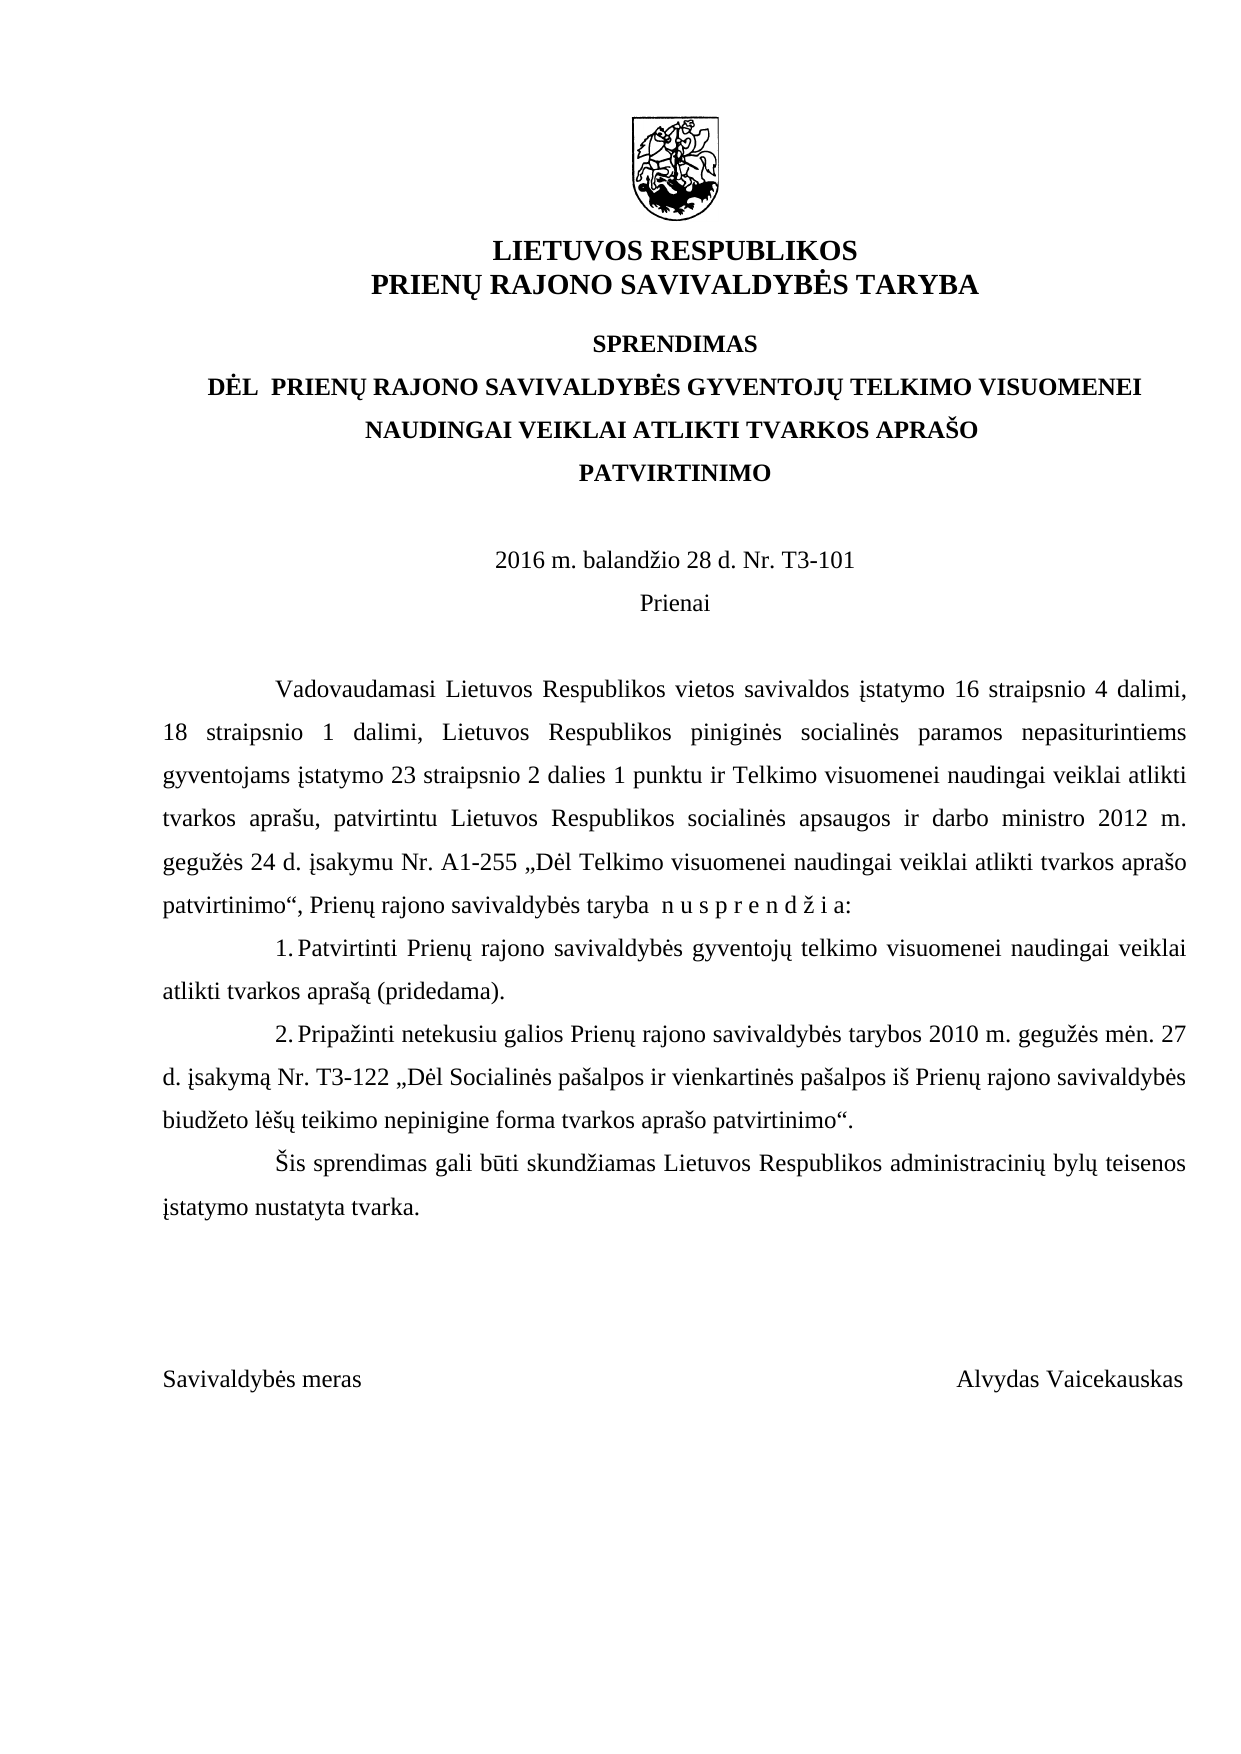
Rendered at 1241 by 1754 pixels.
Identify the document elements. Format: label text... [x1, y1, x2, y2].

text Šis sprendimas gali būti skundžiamas Lietuvos Respublikos administracinių bylų teisenos įstatymo nustatyta tvarka. [162, 1148, 1187, 1220]
text Savivaldybės meras Alvydas Vaicekauskas [162, 1364, 1187, 1393]
text PRIENŲ RAJONO SAVIVALDYBĖS TARYBA [162, 267, 1187, 300]
text PATVIRTINIMO [162, 458, 1187, 487]
text 1. Patvirtinti Prienų rajono savivaldybės gyventojų telkimo visuomenei naudingai veiklai atlikti tvarkos aprašą (pridedama). [162, 933, 1187, 1005]
text 2. Pripažinti netekusiu galios Prienų rajono savivaldybės tarybos 2010 m. gegužės mėn. 27 d. įsakymą Nr. T3-122 „Dėl Socialinės pašalpos ir vienkartinės pašalpos iš Prienų rajono savivaldybės biudžeto lėšų teikimo nepinigine forma tvarkos aprašo patvirtinimo“. [162, 1019, 1187, 1134]
text 2016 m. balandžio 28 d. Nr. T3-101 [162, 545, 1187, 573]
text SPRENDIMAS [162, 329, 1187, 358]
text Vadovaudamasi Lietuvos Respublikos vietos savivaldos įstatymo 16 straipsnio 4 dalimi, 18 straipsnio 1 dalimi, Lietuvos Respublikos piniginės socialinės paramos nepasiturintiems gyventojams įstatymo 23 straipsnio 2 dalies 1 punktu ir Telkimo visuomenei naudingai veiklai atlikti tvarkos aprašu, patvirtintu Lietuvos Respublikos socialinės apsaugos ir darbo ministro 2012 m. gegužės 24 d. įsakymu Nr. A1-255 „Dėl Telkimo visuomenei naudingai veiklai atlikti tvarkos aprašo patvirtinimo“, Prienų rajono savivaldybės taryba n u s p r e n d ž i a: [162, 674, 1187, 918]
text DĖL PRIENŲ RAJONO SAVIVALDYBĖS GYVENTOJŲ TELKIMO VISUOMENEI NAUDINGAI VEIKLAI ATLIKTI TVARKOS APRAŠO [162, 372, 1187, 444]
text Prienai [162, 588, 1187, 617]
text LIETUVOS RESPUBLIKOS [162, 233, 1187, 267]
